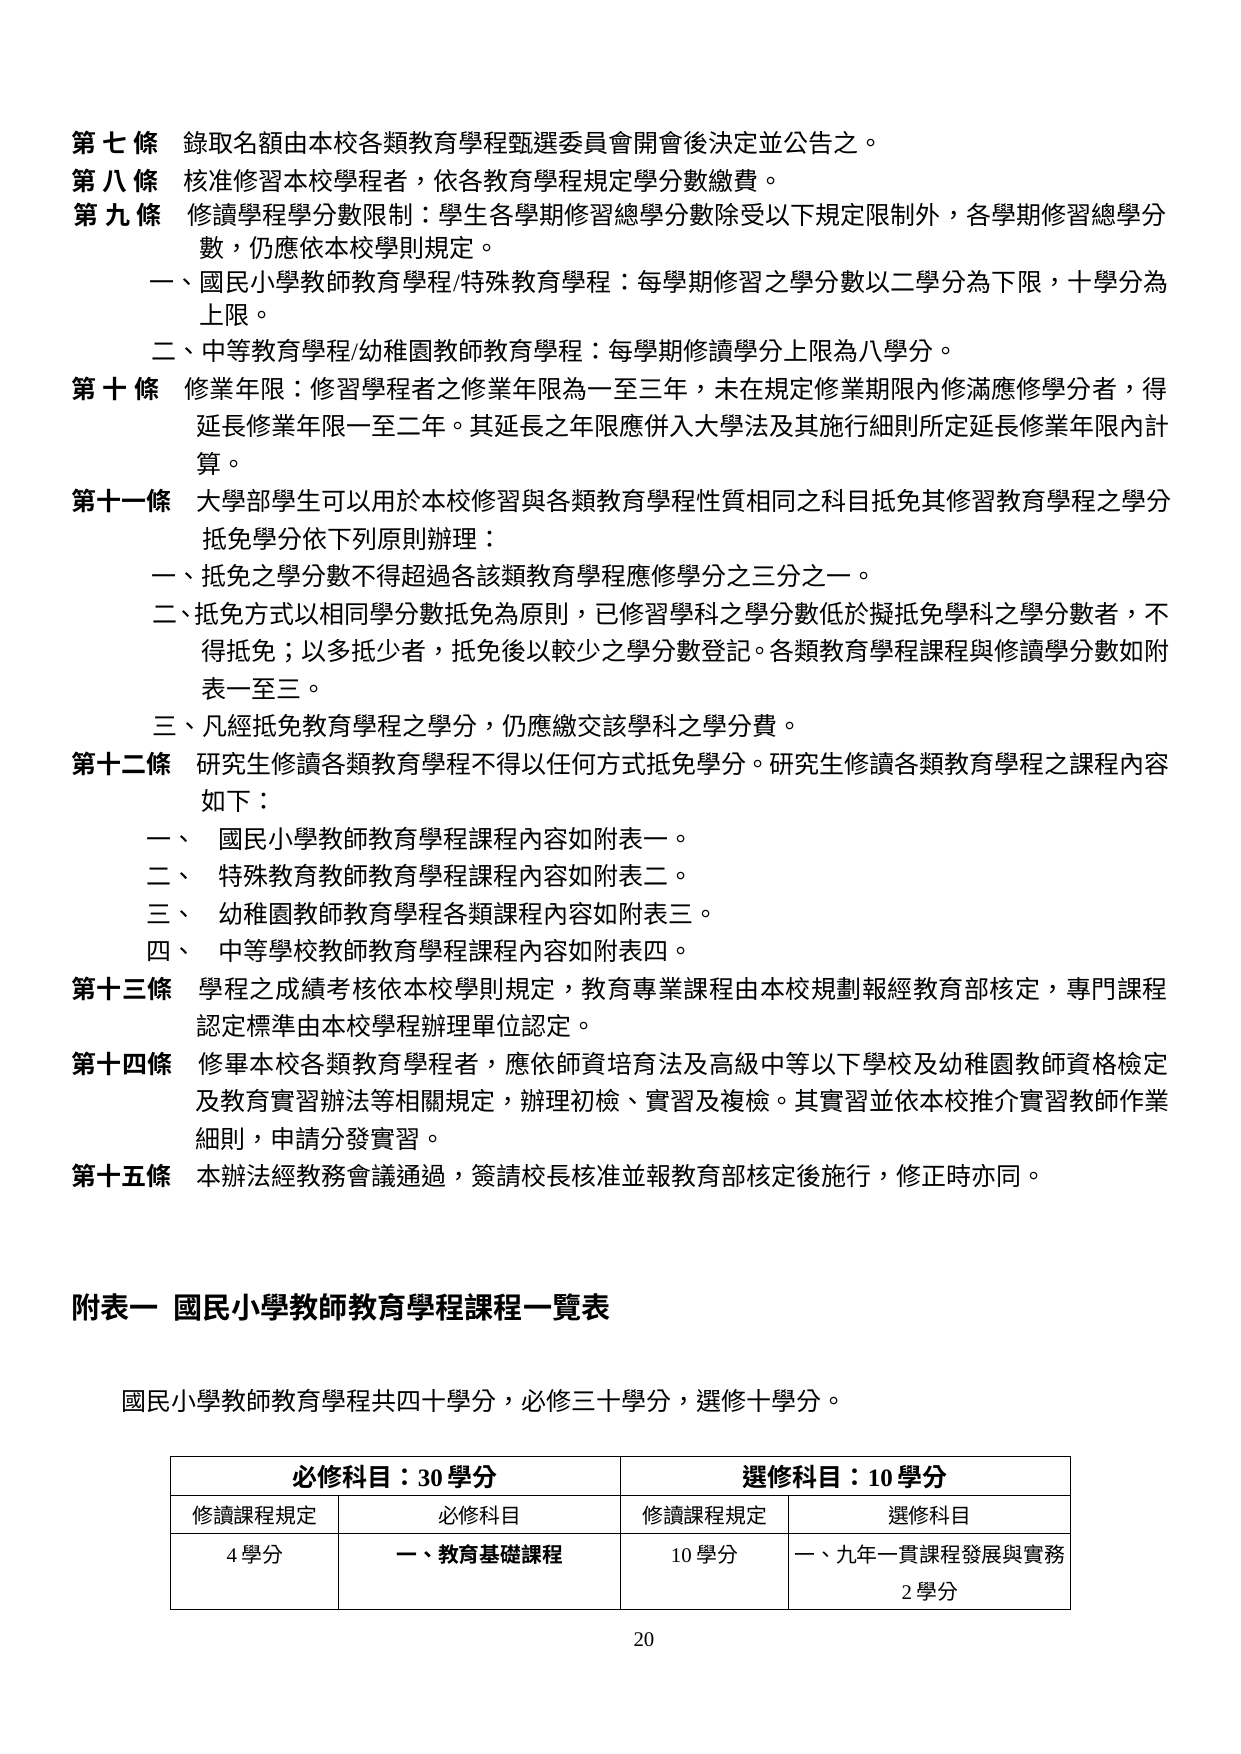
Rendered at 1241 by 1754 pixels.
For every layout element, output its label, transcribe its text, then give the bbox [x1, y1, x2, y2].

text 第 十 條 修業年限：修習學程者之修業年限為一至三年，未在規定修業期限內修滿應修學分者，得延長修業年限一至二年。其延長之年限應併入大學法及其施行細則所定延長修業年限內計算。 [71, 369, 1169, 481]
text 一、抵免之學分數不得超過各該類教育學程應修學分之三分之一。 [146, 556, 1169, 594]
text 第十四條 修畢本校各類教育學程者，應依師資培育法及高級中等以下學校及幼稚園教師資格檢定及教育實習辦法等相關規定，辦理初檢、實習及複檢。其實習並依本校推介實習教師作業細則，申請分發實習。 [71, 1044, 1169, 1156]
list 國民小學教師教育學程課程內容如附表一。 [146, 819, 1169, 856]
text 國民小學教師教育學程共四十學分，必修三十學分，選修十學分。 [121, 1381, 1169, 1419]
text 一、國民小學教師教育學程/特殊教育學程：每學期修習之學分數以二學分為下限，十學分為上限。 [149, 264, 1169, 331]
text 第 九 條 修讀學程學分數限制：學生各學期修習總學分數除受以下規定限制外，各學期修習總學分數，仍應依本校學則規定。 [74, 198, 1169, 264]
table_cell 修讀課程規定 [171, 1496, 338, 1533]
table_cell 一、教育基礎課程 [339, 1534, 620, 1609]
text 第十三條 學程之成績考核依本校學則規定，教育專業課程由本校規劃報經教育部核定，專門課程認定標準由本校學程辦理單位認定。 [71, 969, 1169, 1044]
list 幼稚園教師教育學程各類課程內容如附表三。 [146, 894, 1169, 931]
text 第十一條 大學部學生可以用於本校修習與各類教育學程性質相同之科目抵免其修習教育學程之學分。抵免學分依下列原則辦理： [71, 481, 1169, 556]
table_header 必修科目：30學分 [171, 1457, 620, 1495]
table_header 選修科目：10學分 [621, 1457, 1070, 1495]
table_cell 一、九年一貫課程發展與實務2學分 [789, 1534, 1070, 1609]
table_cell 選修科目 [789, 1496, 1070, 1533]
table_cell 修讀課程規定 [621, 1496, 788, 1533]
list 特殊教育教師教育學程課程內容如附表二。 [146, 856, 1169, 894]
text 二、抵免方式以相同學分數抵免為原則，已修習學科之學分數低於擬抵免學科之學分數者，不得抵免；以多抵少者，抵免後以較少之學分數登記。各類教育學程課程與修讀學分數如附表一至三。 [153, 594, 1169, 706]
list 中等學校教師教育學程課程內容如附表四。 [146, 931, 1169, 969]
text 第十二條 研究生修讀各類教育學程不得以任何方式抵免學分。研究生修讀各類教育學程之課程內容如下： [71, 744, 1169, 819]
table_cell 10 學分 [621, 1534, 788, 1609]
text 附表一 國民小學教師教育學程課程一覽表 [71, 1269, 1169, 1344]
text 第 八 條 核准修習本校學程者，依各教育學程規定學分數繳費。 [71, 160, 1169, 198]
table_cell 4學分 [171, 1534, 338, 1609]
table_cell 必修科目 [339, 1496, 620, 1533]
text 三、凡經抵免教育學程之學分，仍應繳交該學科之學分費。 [153, 706, 1169, 744]
text 二、中等教育學程/幼稚園教師教育學程：每學期修讀學分上限為八學分。 [71, 331, 1169, 369]
text 第十五條 本辦法經教務會議通過，簽請校長核准並報教育部核定後施行，修正時亦同。 [71, 1156, 1169, 1194]
text 第 七 條 錄取名額由本校各類教育學程甄選委員會開會後決定並公告之。 [71, 123, 1169, 160]
